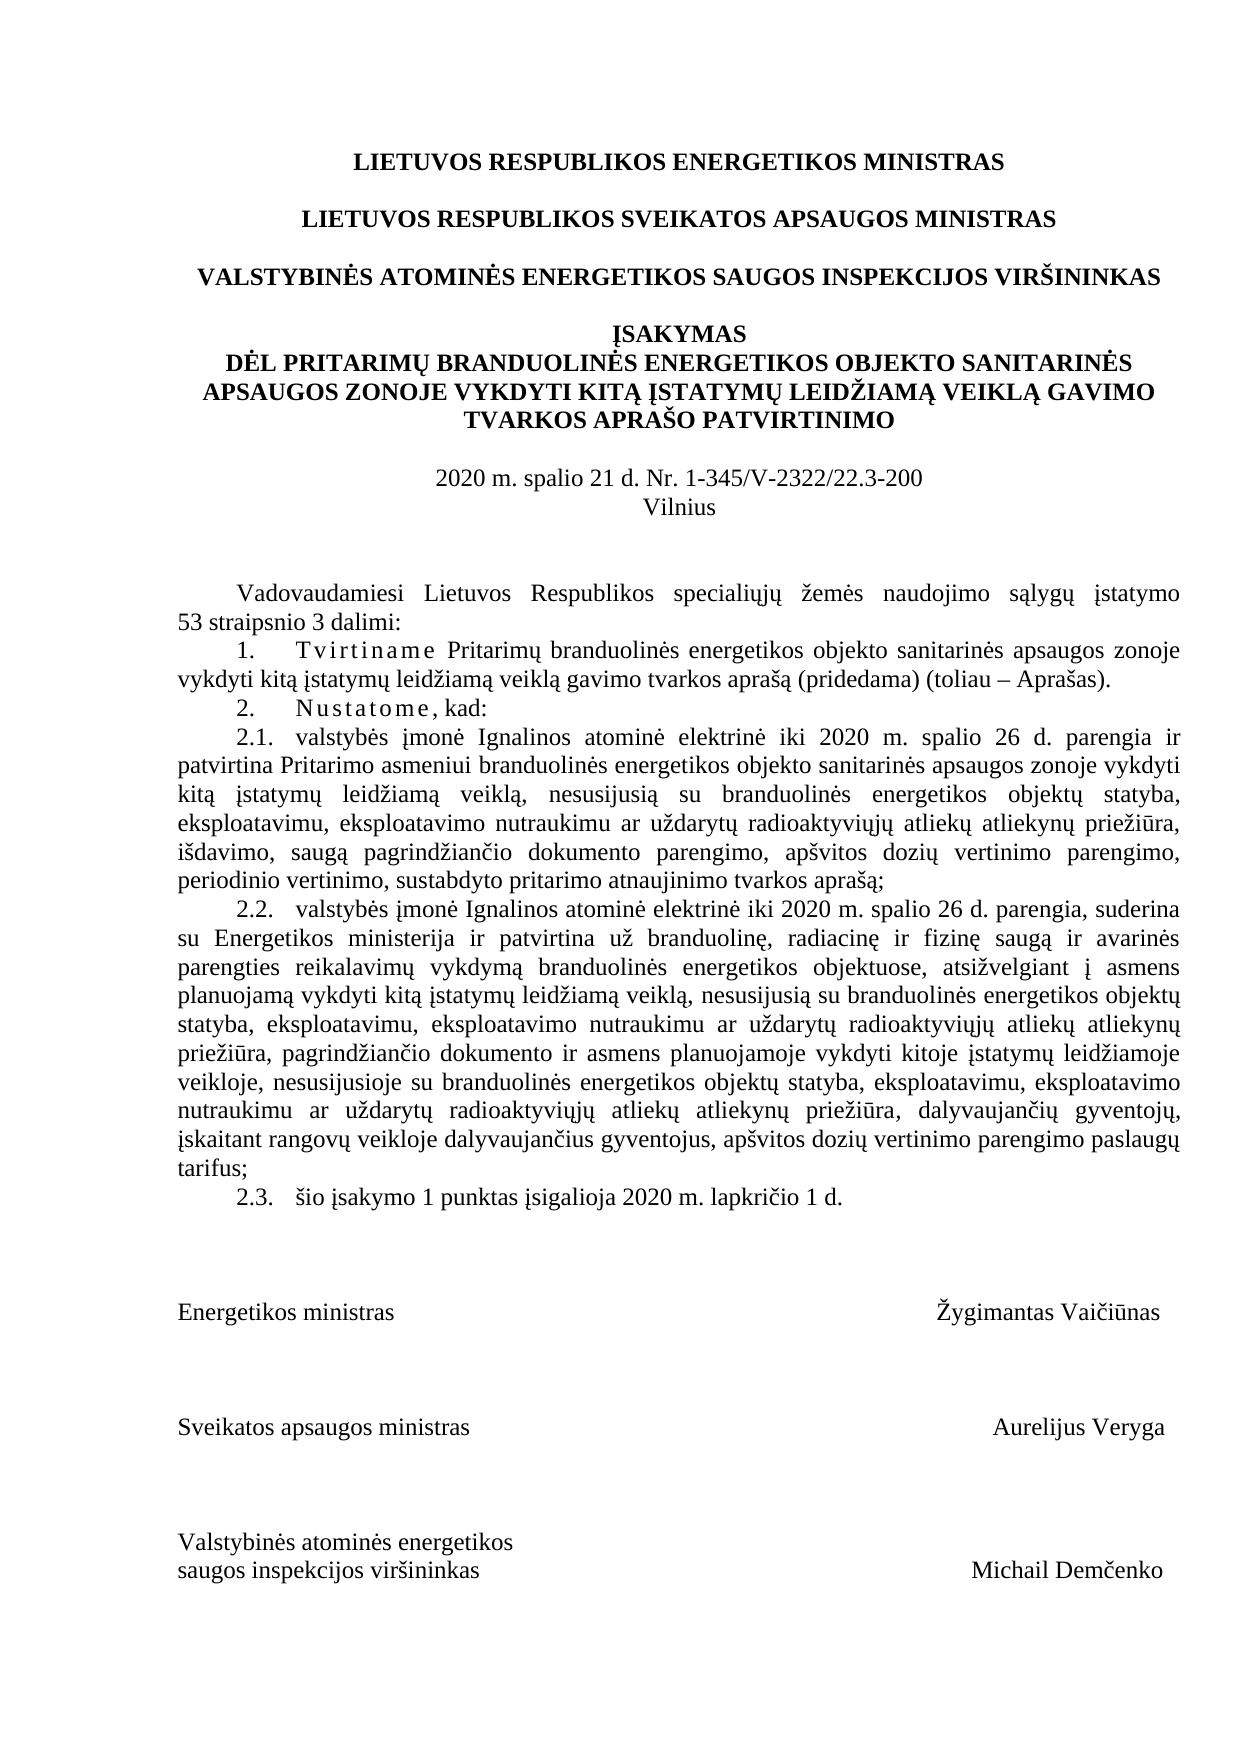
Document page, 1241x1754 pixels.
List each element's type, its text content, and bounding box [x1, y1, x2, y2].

text 2.2. valstybės įmonė Ignalinos atominė elektrinė iki 2020 m. spalio 26 d. parengia, suderina su Energetikos ministerija ir patvirtina už branduolinę, radiacinę ir fizinę saugą ir avarinės parengties reikalavimų vykdymą branduolinės energetikos objektuose, atsižvelgiant į asmens planuojamą vykdyti kitą įstatymų leidžiamą veiklą, nesusijusią su branduolinės energetikos objektų statyba, eksploatavimu, eksploatavimo nutraukimu ar uždarytų radioaktyviųjų atliekų atliekynų priežiūra, pagrindžiančio dokumento ir asmens planuojamoje vykdyti kitoje įstatymų leidžiamoje veikloje, nesusijusioje su branduolinės energetikos objektų statyba, eksploatavimu, eksploatavimo nutraukimu ar uždarytų radioaktyviųjų atliekų atliekynų priežiūra, dalyvaujančių gyventojų, įskaitant rangovų veikloje dalyvaujančius gyventojus, apšvitos dozių vertinimo parengimo paslaugų tarifus; [177, 894, 1181, 1182]
text Valstybinės atominės energetikos [177, 1527, 1181, 1556]
text LIETUVOS RESPUBLIKOS ENERGETIKOS MINISTRAS [177, 147, 1181, 176]
text 2.3. šio įsakymo 1 punktas įsigalioja 2020 m. lapkričio 1 d. [177, 1182, 1181, 1211]
text 1. Tvirtiname Pritarimų branduolinės energetikos objekto sanitarinės apsaugos zonoje vykdyti kitą įstatymų leidžiamą veiklą gavimo tvarkos aprašą (pridedama) (toliau – Aprašas). [177, 636, 1181, 693]
text Energetikos ministras Žygimantas Vaičiūnas [177, 1297, 1181, 1326]
text saugos inspekcijos viršininkas Michail Demčenko [177, 1556, 1181, 1584]
text 2. Nustatome, kad: [177, 693, 1181, 722]
text Vadovaudamiesi Lietuvos Respublikos specialiųjų žemės naudojimo sąlygų įstatymo 53 straipsnio 3 dalimi: [177, 578, 1181, 636]
text Sveikatos apsaugos ministras Aurelijus Veryga [177, 1412, 1181, 1441]
text ĮSAKYMAS [177, 319, 1181, 348]
text 2020 m. spalio 21 d. Nr. 1-345/V-2322/22.3-200 [177, 463, 1181, 492]
text 2.1. valstybės įmonė Ignalinos atominė elektrinė iki 2020 m. spalio 26 d. parengia ir patvirtina Pritarimo asmeniui branduolinės energetikos objekto sanitarinės apsaugos zonoje vykdyti kitą įstatymų leidžiamą veiklą, nesusijusią su branduolinės energetikos objektų statyba, eksploatavimu, eksploatavimo nutraukimu ar uždarytų radioaktyviųjų atliekų atliekynų priežiūra, išdavimo, saugą pagrindžiančio dokumento parengimo, apšvitos dozių vertinimo parengimo, periodinio vertinimo, sustabdyto pritarimo atnaujinimo tvarkos aprašą; [177, 722, 1181, 894]
text LIETUVOS RESPUBLIKOS SVEIKATOS APSAUGOS MINISTRAS [177, 204, 1181, 233]
text DĖL PRITARIMŲ BRANDUOLINĖS ENERGETIKOS OBJEKTO SANITARINĖS APSAUGOS ZONOJE VYKDYTI KITĄ ĮSTATYMŲ LEIDŽIAMĄ VEIKLĄ GAVIMO TVARKOS APRAŠO PATVIRTINIMO [177, 348, 1181, 434]
text VALSTYBINĖS ATOMINĖS ENERGETIKOS SAUGOS INSPEKCIJOS VIRŠININKAS [177, 262, 1181, 291]
text Vilnius [177, 492, 1181, 521]
